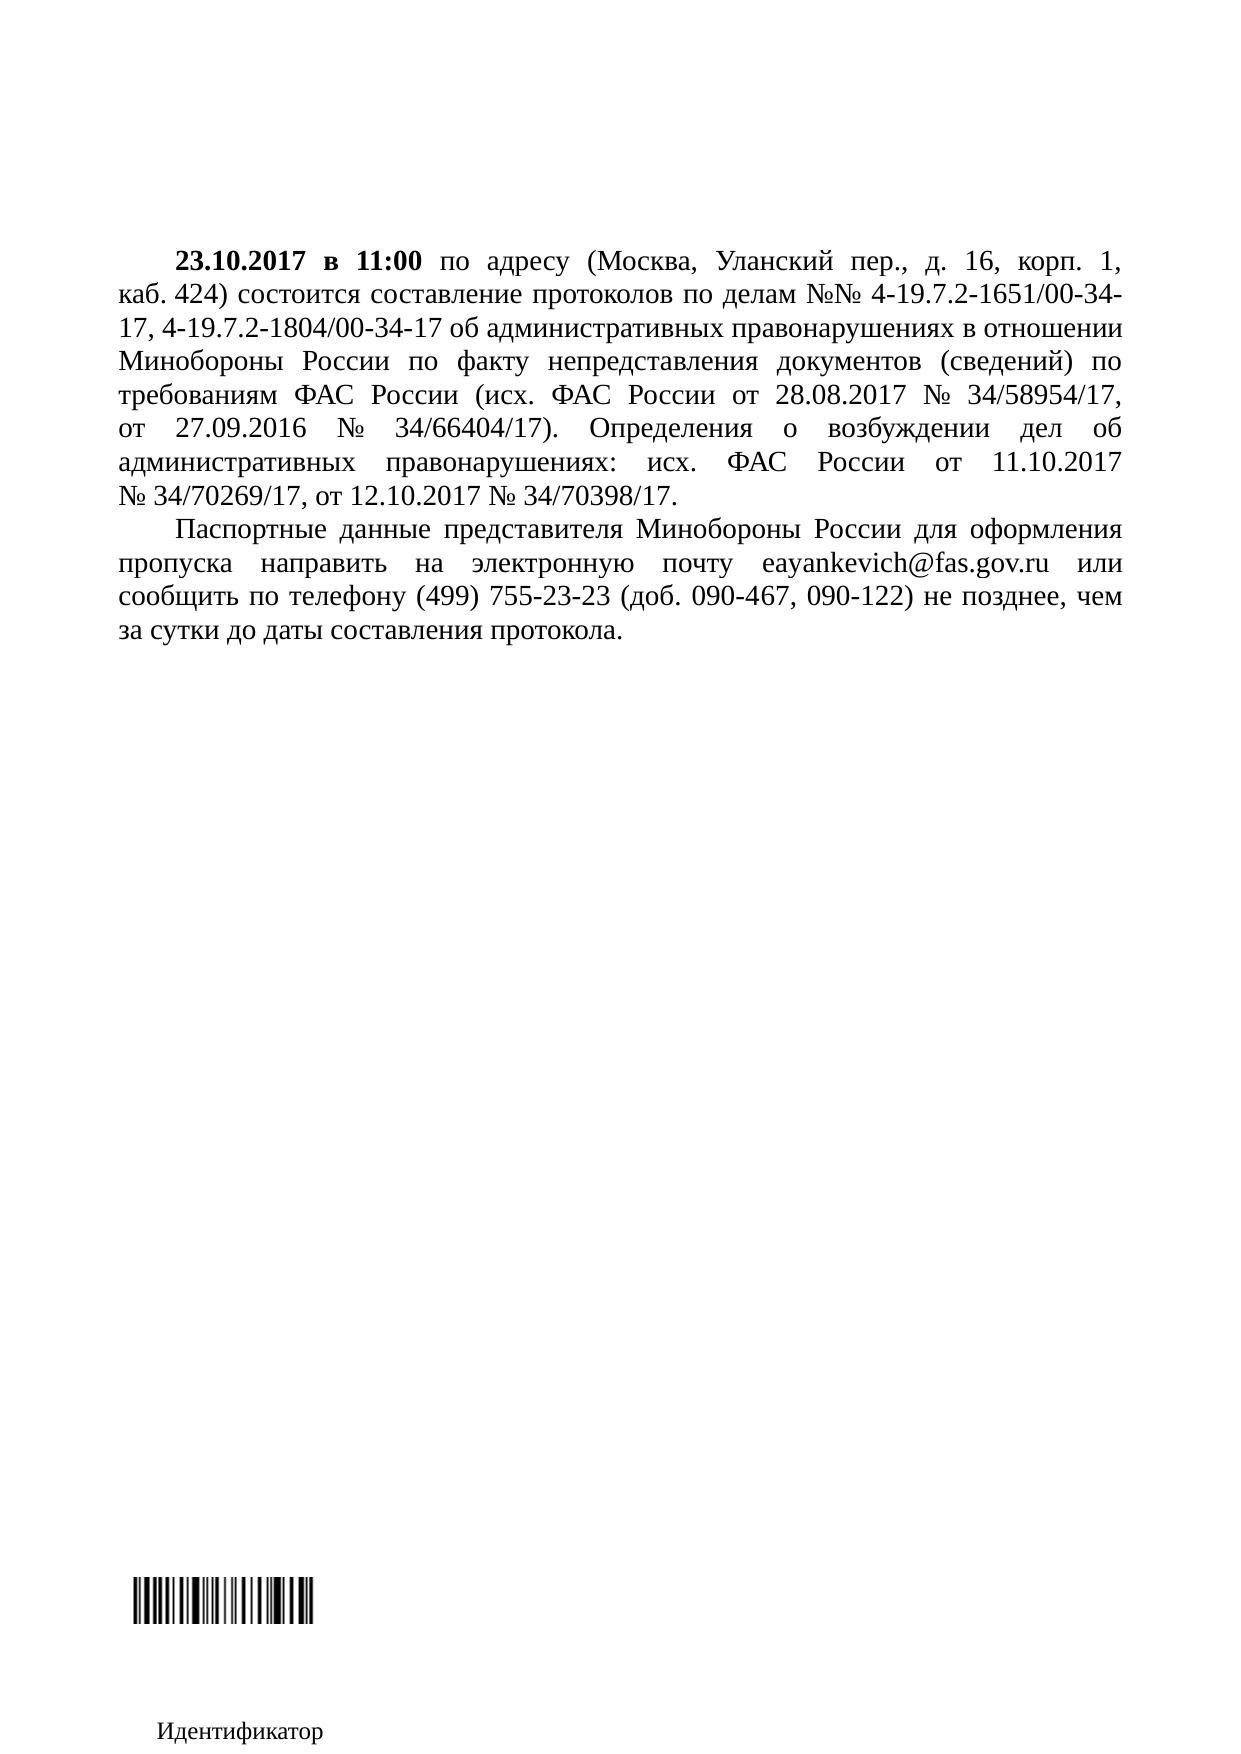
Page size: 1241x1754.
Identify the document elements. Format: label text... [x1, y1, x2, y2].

text 23.10.2017 в 11:00 по адресу (Москва, Уланский пер., д. 16, корп. 1, каб. 424) состоится составление протоколов по делам №№ 4-19.7.2-1651/00-34-17, 4-19.7.2-1804/00-34-17 об административных правонарушениях в отношении Минобороны России по факту непредставления документов (сведений) по требованиям ФАС России (исх. ФАС России от 28.08.2017 № 34/58954/17, от 27.09.2016 № 34/66404/17). Определения о возбуждении дел об административных правонарушениях: исх. ФАС России от 11.10.2017 № 34/70269/17, от 12.10.2017 № 34/70398/17. [118, 243, 1123, 511]
text Паспортные данные представителя Минобороны России для оформления пропуска направить на электронную почту eayankevich@fas.gov.ru или сообщить по телефону (499) 755-23-23 (доб. 090-467, 090-122) не позднее, чем за сутки до даты составления протокола. [118, 511, 1123, 645]
picture [118, 1577, 331, 1624]
